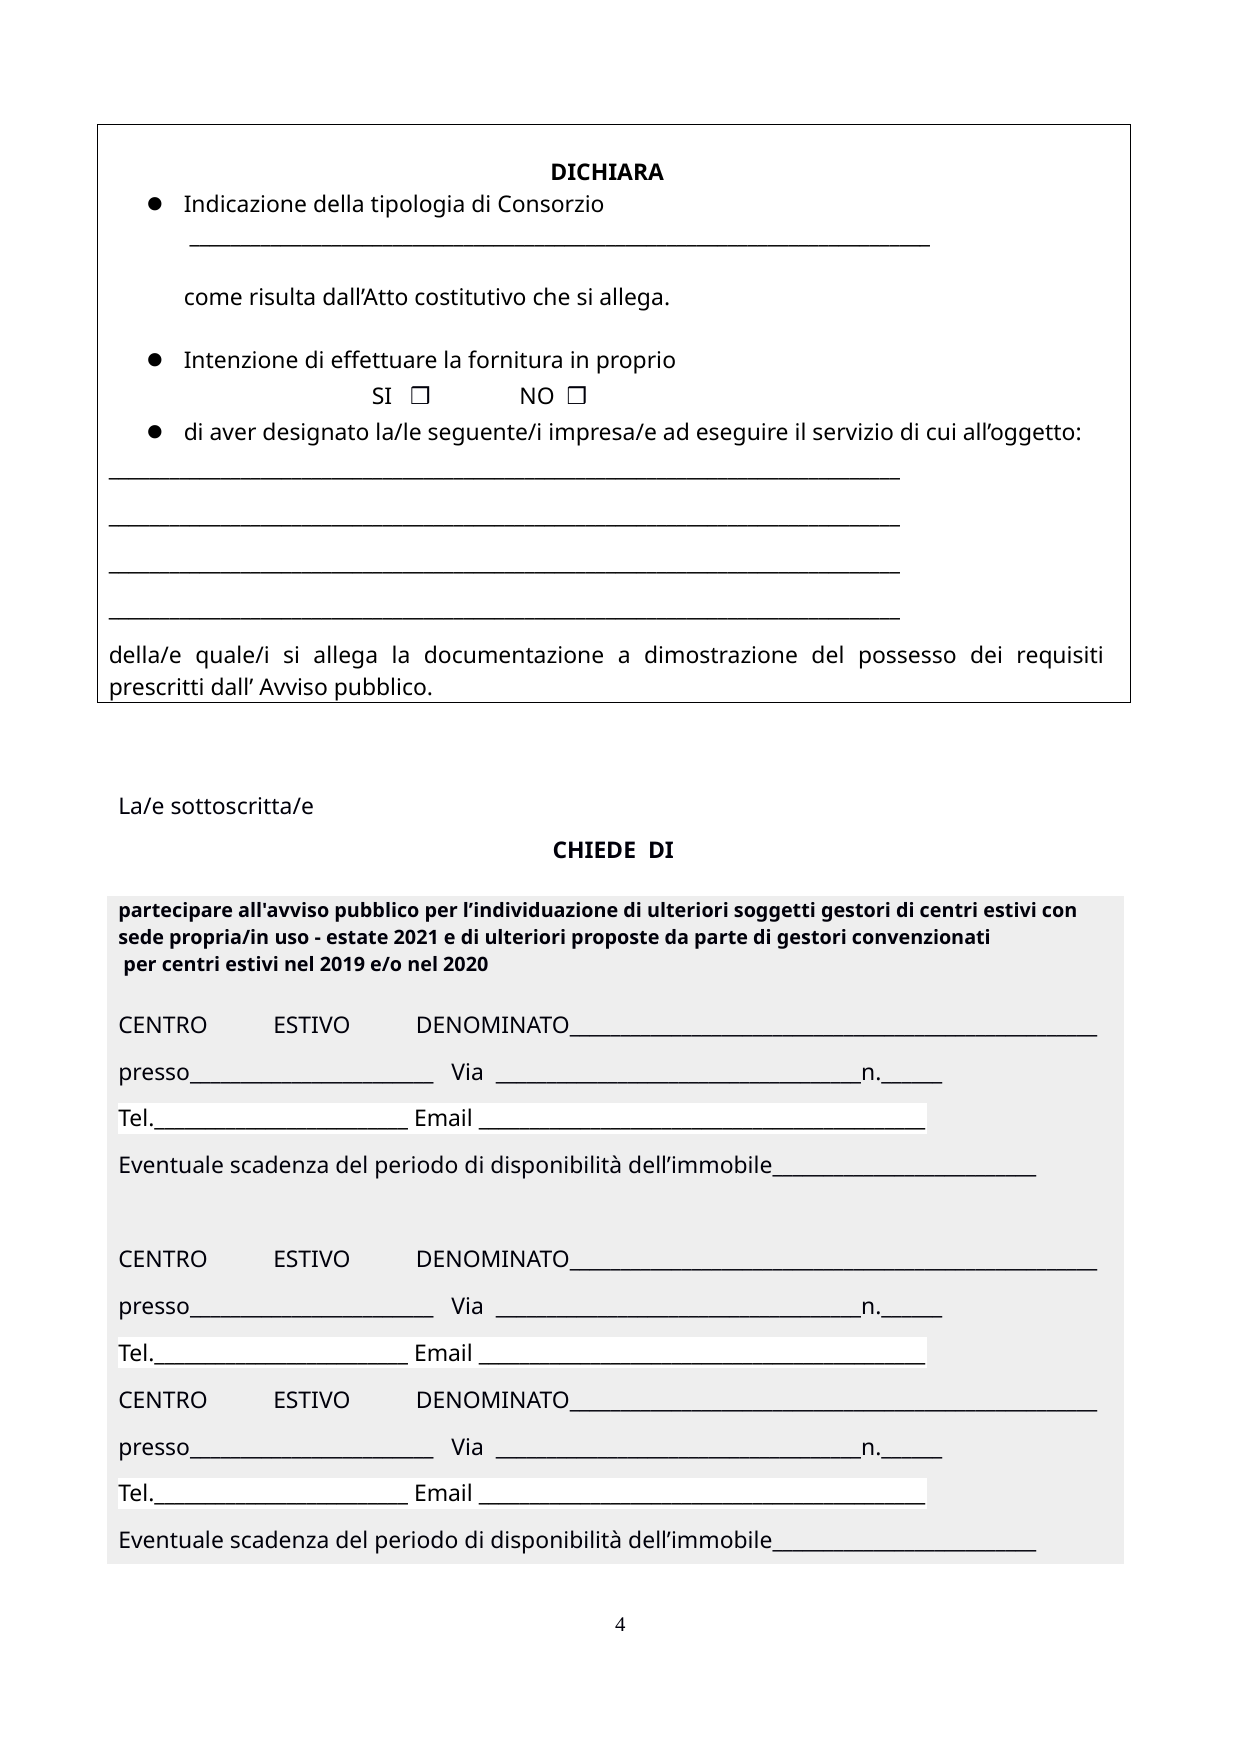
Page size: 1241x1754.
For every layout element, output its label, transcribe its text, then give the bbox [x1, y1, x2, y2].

table_header partecipare all'avviso pubblico per l’individuazione di ulteriori soggetti gestori di centri estivi con sede propria/in uso - estate 2021 e di ulteriori proposte da parte di gestori convenzionati per centri estivi nel 2019 e/o nel 2020 CENTRO ESTIVO DENOMINATO____________________________________________________ presso________________________ Via ____________________________________n.______ Tel._________________________ Email ____________________________________________ Eventuale scadenza del periodo di disponibilità dell’immobile__________________________ CENTRO ESTIVO DENOMINATO____________________________________________________ presso________________________ Via ____________________________________n.______ Tel._________________________ Email ____________________________________________ CENTRO ESTIVO DENOMINATO____________________________________________________ presso________________________ Via ____________________________________n.______ Tel._________________________ Email ____________________________________________ Eventuale scadenza del periodo di disponibilità dell’immobile__________________________ [107, 896, 1124, 1564]
text CHIEDE DI [118, 834, 1108, 865]
text La/e sottoscritta/e [118, 790, 1122, 821]
table_cell DICHIARA Indicazione della tipologia di Consorzio _________________________________________________________________________ come risulta dall’Atto costitutivo che si allega. Intenzione di effettuare la fornitura in proprio SI ❒ NO ❒ di aver designato la/le seguente/i impresa/e ad eseguire il servizio di cui all’oggetto: ______________________________________________________________________________ ______________________________________________________________________________ ______________________________________________________________________________ ______________________________________________________________________________ della/e quale/i si allega la documentazione a dimostrazione del possesso dei requisiti prescritti dall’ Avviso pubblico. [98, 125, 1130, 702]
